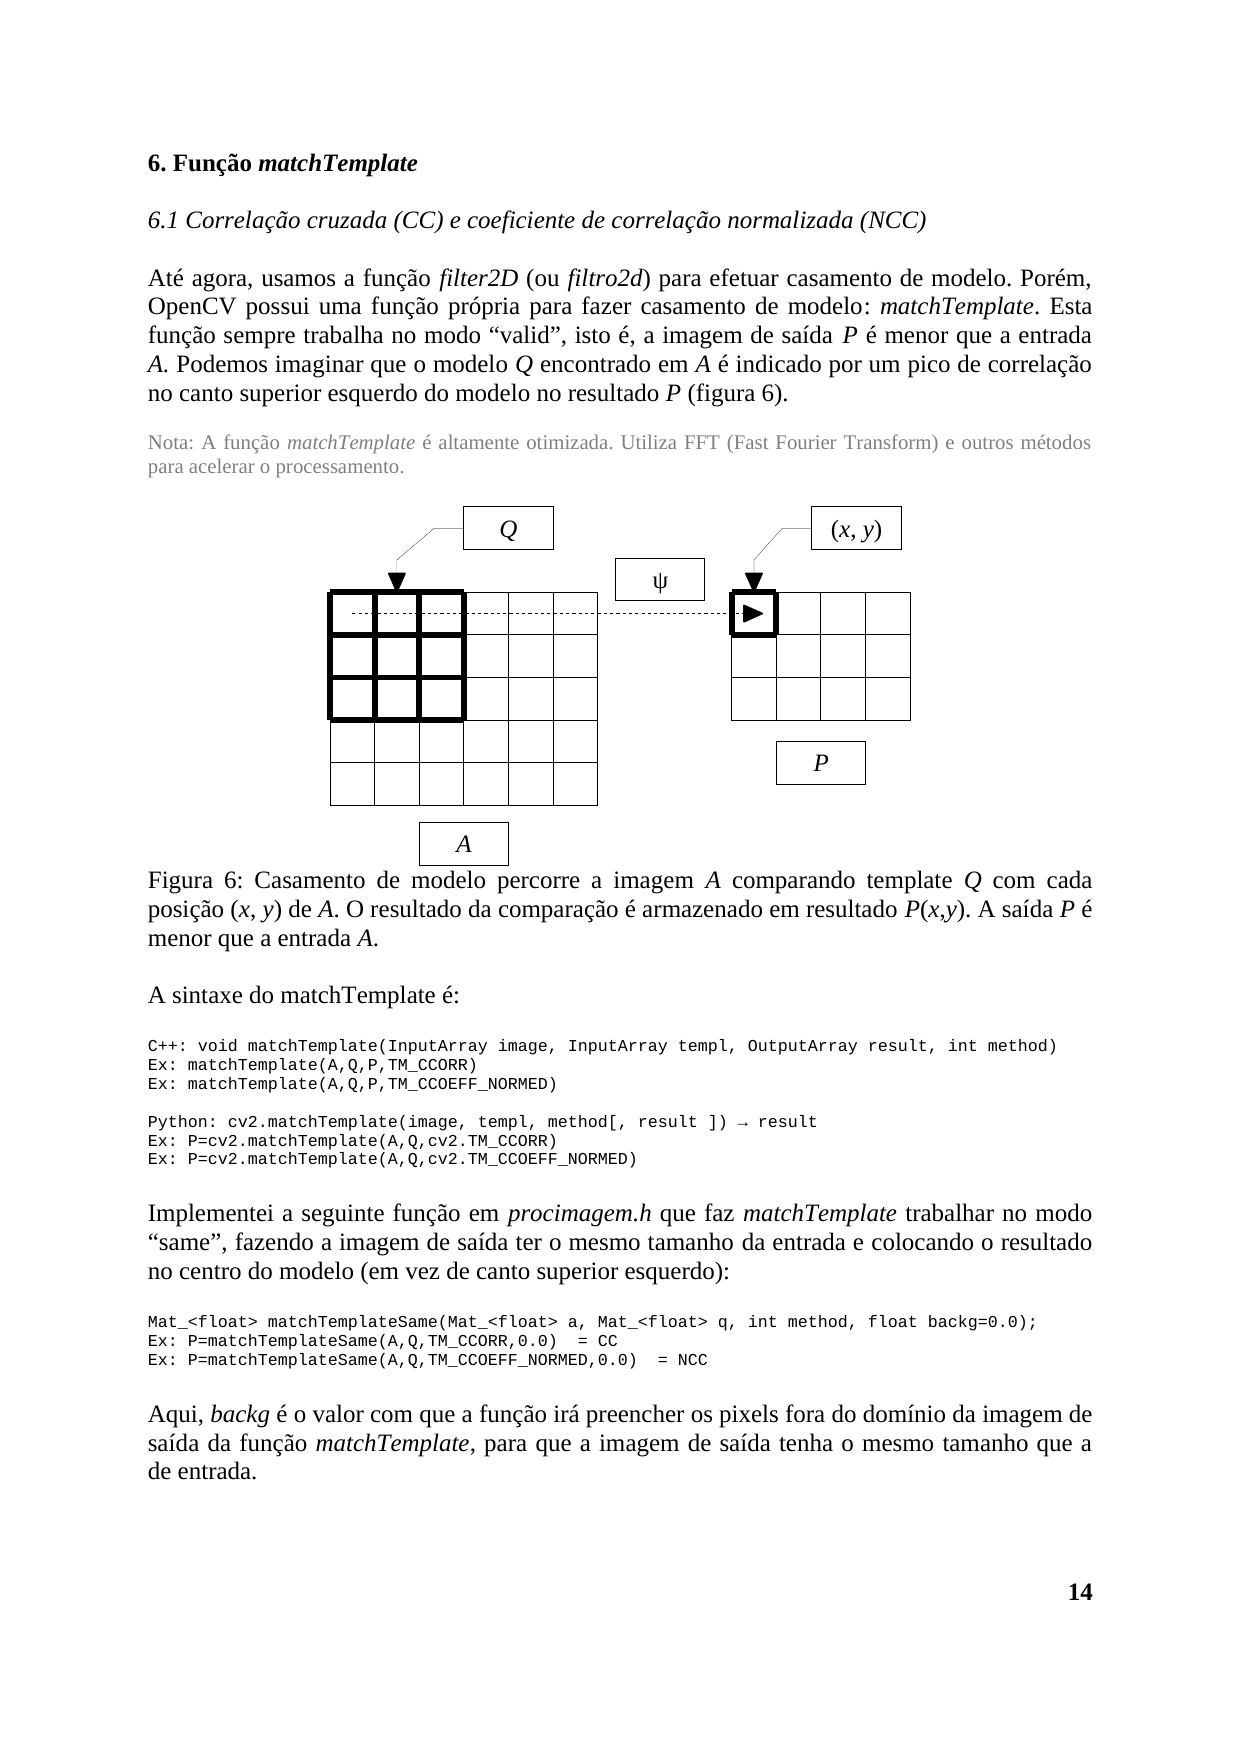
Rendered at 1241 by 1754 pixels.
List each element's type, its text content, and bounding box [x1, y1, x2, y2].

text Ex: matchTemplate(A,Q,P,TM_CCORR) [148, 1057, 1092, 1076]
text Ex: P=cv2.matchTemplate(A,Q,cv2.TM_CCORR) [148, 1132, 1092, 1151]
text Ex: matchTemplate(A,Q,P,TM_CCOEFF_NORMED) [148, 1076, 1092, 1094]
text 6.1 Correlação cruzada (CC) e coeficiente de correlação normalizada (NCC) [148, 205, 1092, 234]
text Figura 6: Casamento de modelo percorre a imagem A comparando template Q com cada posição (x, y) de A. O resultado da comparação é armazenado em resultado P(x,y). A saída P é menor que a entrada A. [148, 865, 1092, 952]
text Ex: P=matchTemplateSame(A,Q,TM_CCORR,0.0) = CC [148, 1332, 1092, 1351]
text C++: void matchTemplate(InputArray image, InputArray templ, OutputArray result, int method) [148, 1038, 1092, 1057]
text Ex: P=matchTemplateSame(A,Q,TM_CCOEFF_NORMED,0.0) = NCC [148, 1351, 1092, 1370]
text Python: cv2.matchTemplate(image, templ, method[, result ]) → result [148, 1113, 1092, 1132]
text Implementei a seguinte função em procimagem.h que faz matchTemplate trabalhar no modo “same”, fazendo a imagem de saída ter o mesmo tamanho da entrada e colocando o resultado no centro do modelo (em vez de canto superior esquerdo): [148, 1198, 1092, 1285]
text Aqui, backg é o valor com que a função irá preencher os pixels fora do domínio da imagem de saída da função matchTemplate, para que a imagem de saída tenha o mesmo tamanho que a de entrada. [148, 1399, 1092, 1485]
text Até agora, usamos a função filter2D (ou filtro2d) para efetuar casamento de modelo. Porém, OpenCV possui uma função própria para fazer casamento de modelo: matchTemplate. Esta função sempre trabalha no modo “valid”, isto é, a imagem de saída P é menor que a entrada A. Podemos imaginar que o modelo Q encontrado em A é indicado por um pico de correlação no canto superior esquerdo do modelo no resultado P (figura 6). [148, 263, 1092, 406]
text A sintaxe do matchTemplate é: [148, 980, 1092, 1009]
text Nota: A função matchTemplate é altamente otimizada. Utiliza FFT (Fast Fourier Transform) e outros métodos para acelerar o processamento. [148, 430, 1092, 478]
text 6. Função matchTemplate [148, 148, 1092, 176]
text Mat_<float> matchTemplateSame(Mat_<float> a, Mat_<float> q, int method, float backg=0.0); [148, 1313, 1092, 1332]
text Ex: P=cv2.matchTemplate(A,Q,cv2.TM_CCOEFF_NORMED) [148, 1151, 1092, 1170]
